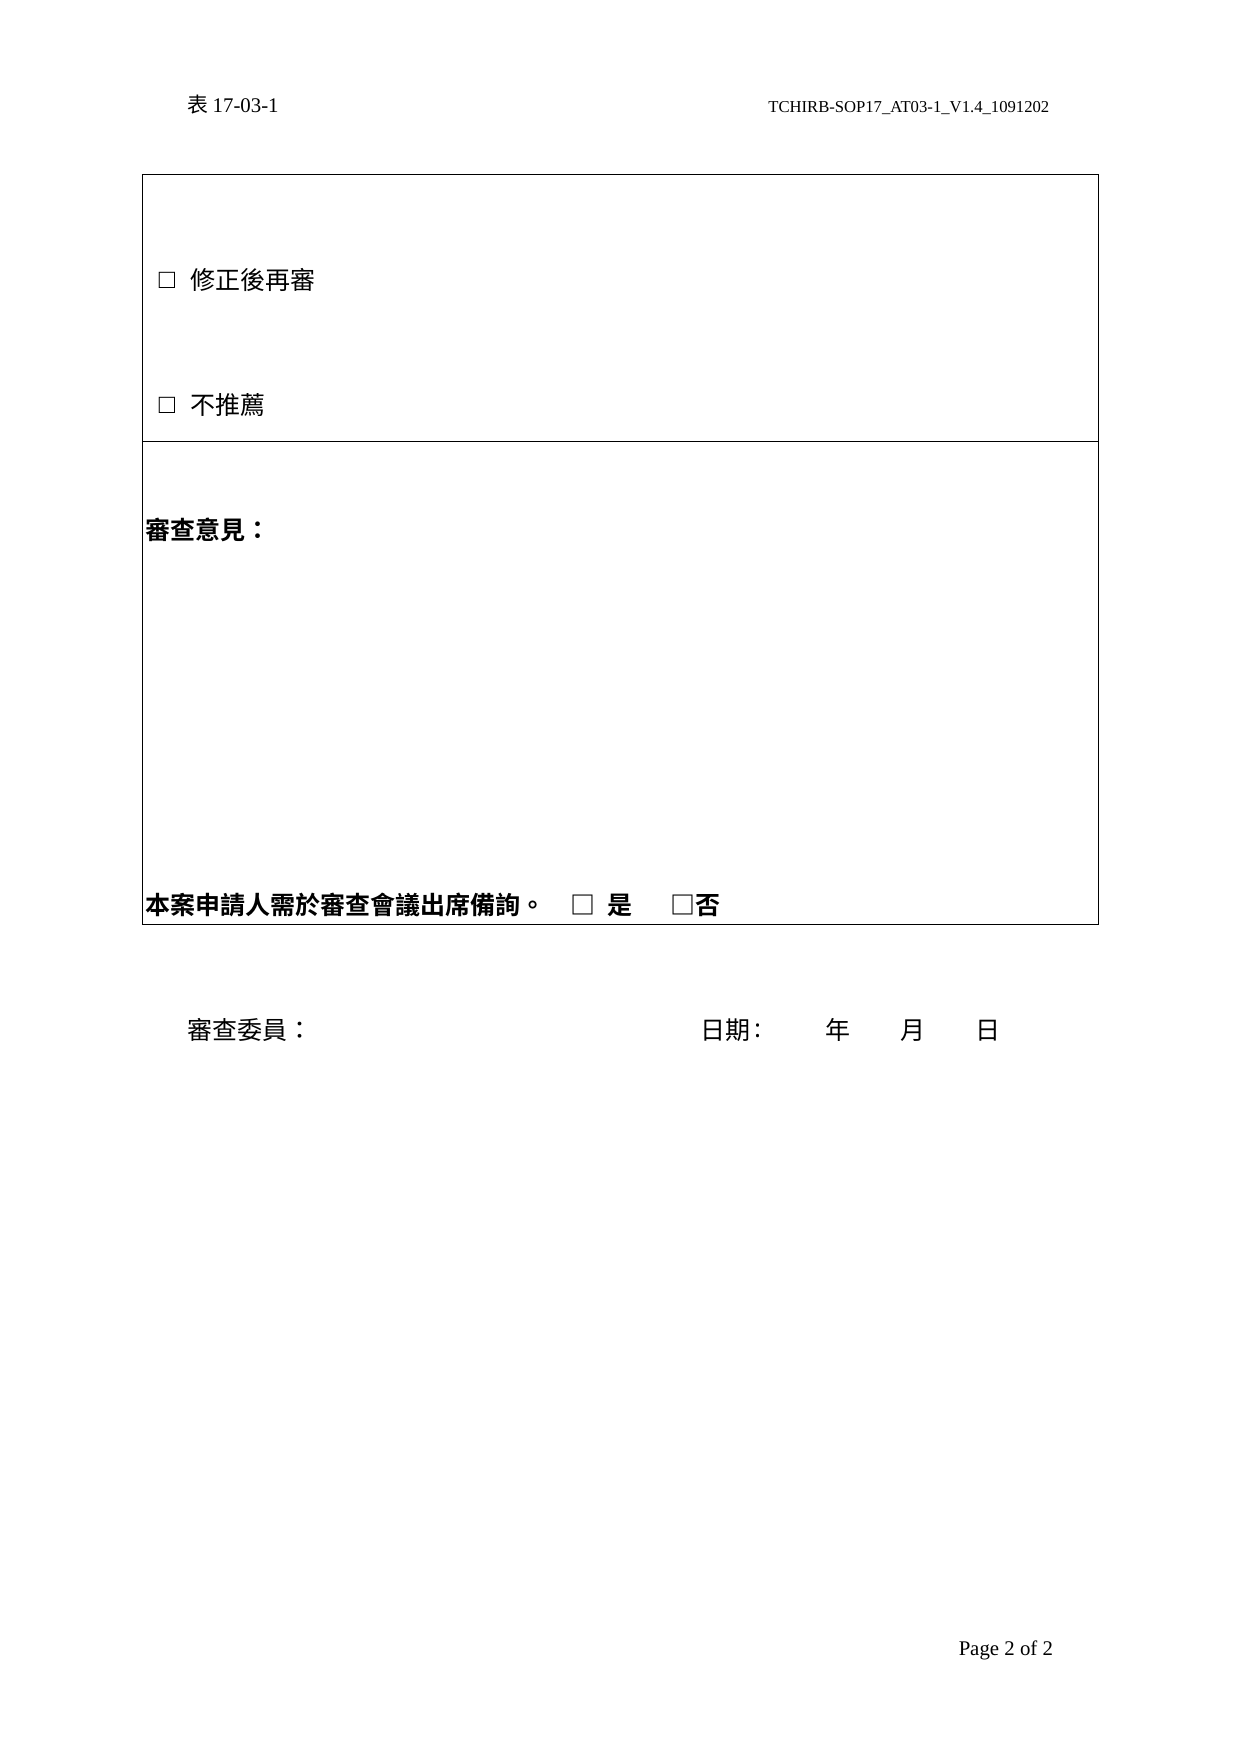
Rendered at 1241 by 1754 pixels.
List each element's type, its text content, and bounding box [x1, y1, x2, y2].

table_cell 審查意見： [143, 442, 1098, 854]
text 審查委員： 日期: 年 月 日 [187, 987, 1053, 1049]
table_cell □ 修正後再審 □ 不推薦 [143, 175, 1098, 441]
table_cell 本案申請人需於審查會議出席備詢。 □ 是 □否 [143, 855, 1098, 924]
